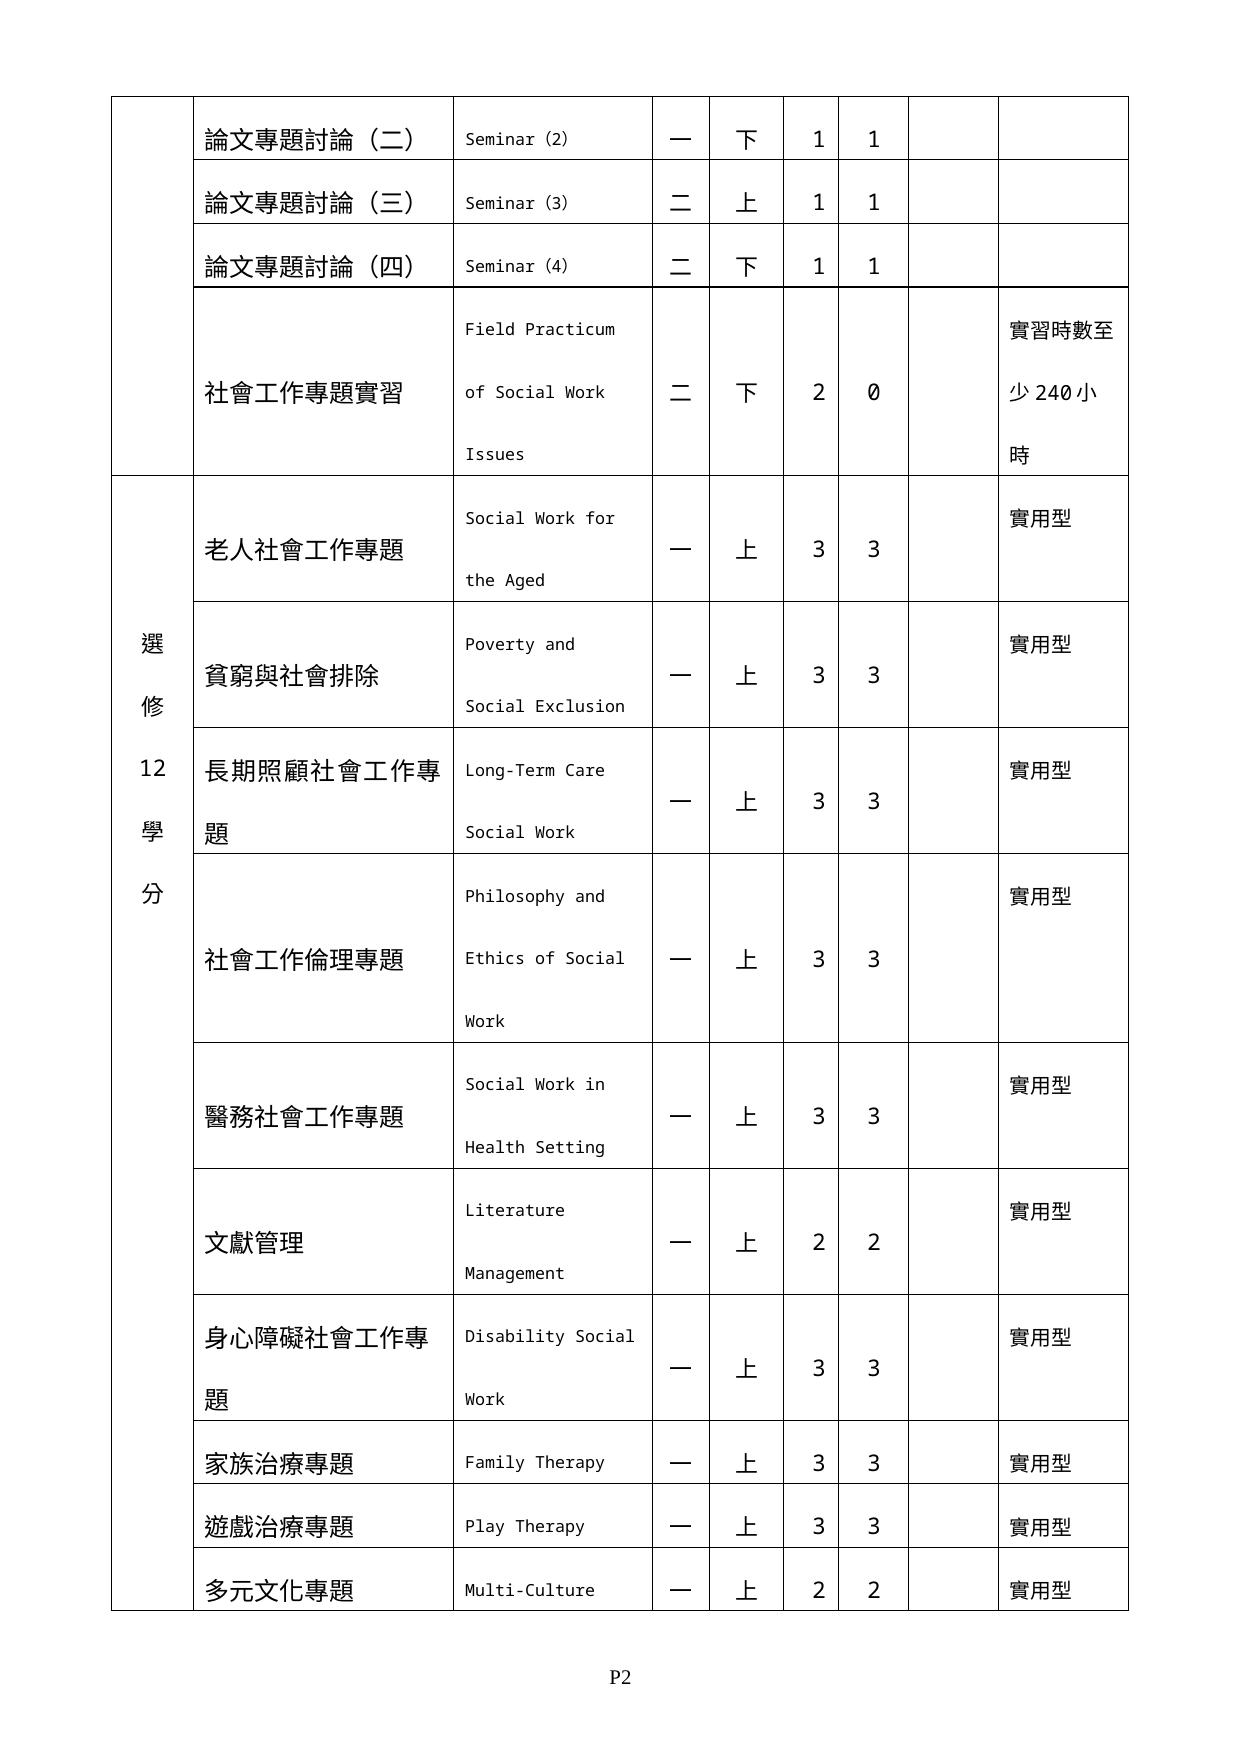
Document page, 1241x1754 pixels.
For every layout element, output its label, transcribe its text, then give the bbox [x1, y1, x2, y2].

table_cell [999, 97, 1128, 159]
table_cell 2 [784, 1169, 838, 1294]
table_cell 上 [710, 160, 783, 223]
table_cell 一 [653, 1295, 709, 1420]
table_cell 身心障礙社會工作專題 [194, 1295, 453, 1420]
table_cell 1 [839, 224, 908, 286]
table_cell 3 [784, 728, 838, 853]
table_cell 實用型 [999, 602, 1128, 727]
table_cell 1 [839, 160, 908, 223]
table_cell 上 [710, 1169, 783, 1294]
table_cell 3 [784, 854, 838, 1042]
table_cell 1 [784, 160, 838, 223]
table_cell 一 [653, 854, 709, 1042]
table_cell [909, 1548, 998, 1610]
table_cell 論文專題討論（四） [194, 224, 453, 286]
table_cell 3 [784, 1043, 838, 1168]
table_cell Philosophy and Ethics of Social Work [454, 854, 652, 1042]
table_cell 實用型 [999, 1295, 1128, 1420]
table_cell [999, 224, 1128, 286]
table_cell 上 [710, 1043, 783, 1168]
table_cell 實用型 [999, 1421, 1128, 1483]
table_cell 一 [653, 728, 709, 853]
table_cell Disability Social Work [454, 1295, 652, 1420]
table_cell 上 [710, 1548, 783, 1610]
table_cell 長期照顧社會工作專題 [194, 728, 453, 853]
table_cell 1 [784, 97, 838, 159]
table_cell [909, 1421, 998, 1483]
table_cell 實用型 [999, 476, 1128, 601]
table_cell [909, 728, 998, 853]
table_cell 醫務社會工作專題 [194, 1043, 453, 1168]
table_cell [909, 476, 998, 601]
table_cell 一 [653, 476, 709, 601]
table_cell 2 [784, 1548, 838, 1610]
table_cell 3 [839, 476, 908, 601]
table_cell [999, 160, 1128, 223]
table_cell 上 [710, 476, 783, 601]
table_cell 2 [839, 1169, 908, 1294]
table_cell Social Work for the Aged [454, 476, 652, 601]
table_cell 家族治療專題 [194, 1421, 453, 1483]
table_cell 下 [710, 97, 783, 159]
table_cell 3 [839, 1295, 908, 1420]
table_cell 3 [839, 854, 908, 1042]
table_cell 遊戲治療專題 [194, 1484, 453, 1547]
table_cell 一 [653, 1043, 709, 1168]
table_cell [909, 288, 998, 475]
table_cell 貧窮與社會排除 [194, 602, 453, 727]
table_cell 上 [710, 728, 783, 853]
table_cell 社會工作倫理專題 [194, 854, 453, 1042]
table_cell 3 [839, 1421, 908, 1483]
table_cell [909, 1295, 998, 1420]
table_cell 3 [784, 602, 838, 727]
table_cell 實用型 [999, 1043, 1128, 1168]
table_cell 一 [653, 1169, 709, 1294]
table_cell 下 [710, 288, 783, 475]
table_cell Play Therapy [454, 1484, 652, 1547]
table_cell [909, 854, 998, 1042]
table_cell 1 [784, 224, 838, 286]
table_cell 一 [653, 1548, 709, 1610]
table_cell Literature Management [454, 1169, 652, 1294]
table_cell 社會工作專題實習 [194, 288, 453, 475]
table_cell 實習時數至少240小時 [999, 288, 1128, 475]
table_cell Seminar（2） [454, 97, 652, 159]
table_cell Seminar（4） [454, 224, 652, 286]
table_cell 二 [653, 224, 709, 286]
table_cell Poverty and Social Exclusion [454, 602, 652, 727]
table_cell 選 修 12 學 分 [112, 476, 193, 1610]
table_cell Family Therapy [454, 1421, 652, 1483]
table_cell [909, 602, 998, 727]
table_cell 多元文化專題 [194, 1548, 453, 1610]
table_cell 3 [784, 1484, 838, 1547]
table_cell Long-Term Care Social Work [454, 728, 652, 853]
table_cell 實用型 [999, 728, 1128, 853]
table_cell [909, 1043, 998, 1168]
table_cell [909, 1484, 998, 1547]
table_cell 一 [653, 1484, 709, 1547]
table_cell 3 [784, 1295, 838, 1420]
table_cell 上 [710, 1295, 783, 1420]
table_cell 上 [710, 1484, 783, 1547]
table_cell Social Work in Health Setting [454, 1043, 652, 1168]
table_cell Field Practicum of Social Work Issues [454, 288, 652, 475]
table_cell 一 [653, 97, 709, 159]
table_cell 0 [839, 288, 908, 475]
table_cell 3 [839, 602, 908, 727]
table_cell [909, 1169, 998, 1294]
table_cell 一 [653, 602, 709, 727]
table_cell [909, 160, 998, 223]
table_cell 3 [839, 728, 908, 853]
table_cell [909, 97, 998, 159]
table_cell 2 [784, 288, 838, 475]
table_cell Seminar（3） [454, 160, 652, 223]
table_cell 實用型 [999, 1548, 1128, 1610]
table_cell 下 [710, 224, 783, 286]
table_cell 論文專題討論（二） [194, 97, 453, 159]
table_cell 實用型 [999, 1484, 1128, 1547]
table_cell 上 [710, 1421, 783, 1483]
table_cell 實用型 [999, 1169, 1128, 1294]
table_cell 二 [653, 288, 709, 475]
table_cell 一 [653, 1421, 709, 1483]
table_cell 3 [784, 1421, 838, 1483]
table_cell 二 [653, 160, 709, 223]
table_cell Multi-Culture [454, 1548, 652, 1610]
table_cell 文獻管理 [194, 1169, 453, 1294]
table_cell 上 [710, 602, 783, 727]
table_cell 3 [839, 1043, 908, 1168]
table_cell 實用型 [999, 854, 1128, 1042]
table_cell 論文專題討論（三） [194, 160, 453, 223]
table_cell [909, 224, 998, 286]
table_cell 老人社會工作專題 [194, 476, 453, 601]
table_cell 上 [710, 854, 783, 1042]
table_cell 3 [784, 476, 838, 601]
table_cell [112, 97, 193, 475]
table_cell 2 [839, 1548, 908, 1610]
table_cell 1 [839, 97, 908, 159]
table_cell 3 [839, 1484, 908, 1547]
